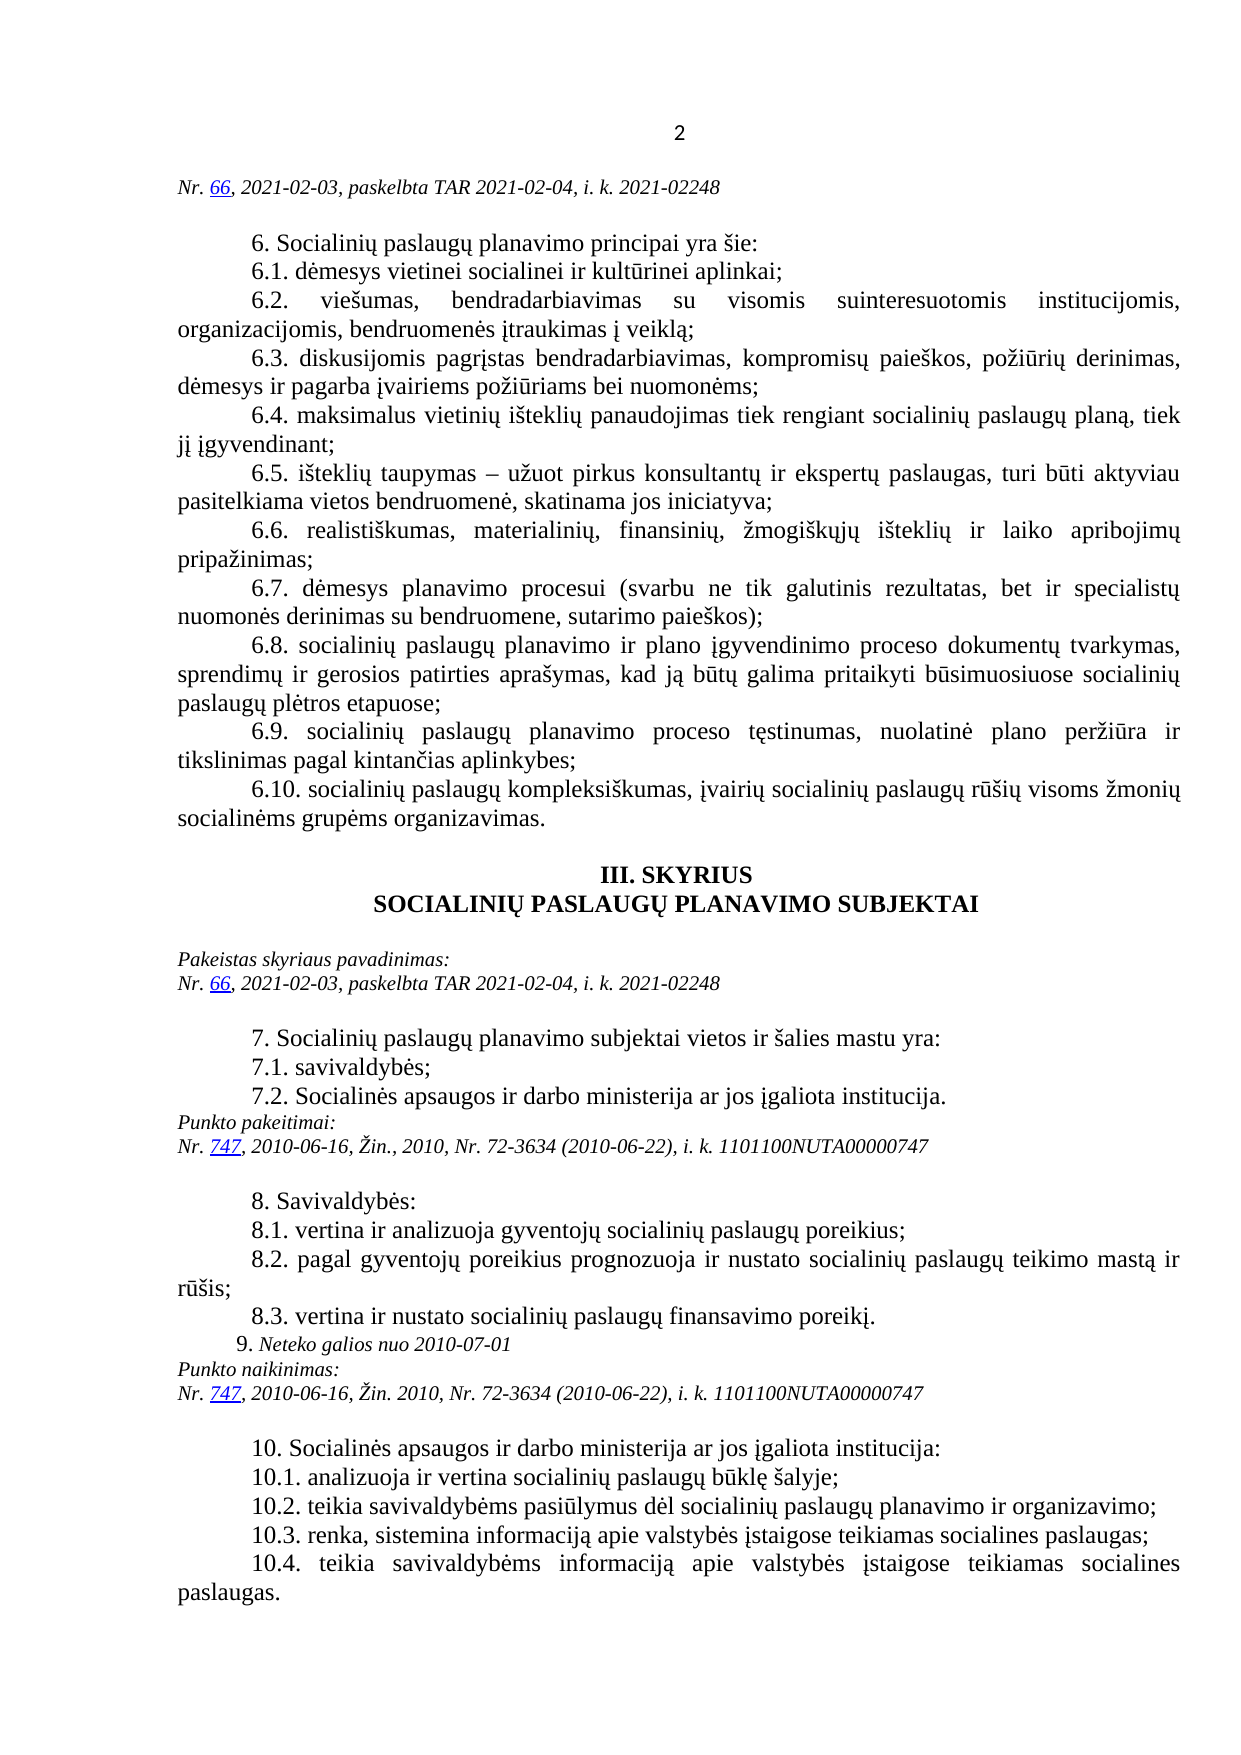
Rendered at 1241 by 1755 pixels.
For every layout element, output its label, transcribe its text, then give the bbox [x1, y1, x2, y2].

text Pakeistas skyriaus pavadinimas: [177, 946, 1181, 971]
text 7. Socialinių paslaugų planavimo subjektai vietos ir šalies mastu yra: [177, 1023, 1181, 1052]
text 6.2. viešumas, bendradarbiavimas su visomis suinteresuotomis institucijomis, organizacijomis, bendruomenės įtraukimas į veiklą; [177, 285, 1181, 343]
text 6.5. išteklių taupymas – užuot pirkus konsultantų ir ekspertų paslaugas, turi būti aktyviau pasitelkiama vietos bendruomenė, skatinama jos iniciatyva; [177, 458, 1181, 515]
text 6.7. dėmesys planavimo procesui (svarbu ne tik galutinis rezultatas, bet ir specialistų nuomonės derinimas su bendruomene, sutarimo paieškos); [177, 573, 1181, 630]
text 6.4. maksimalus vietinių išteklių panaudojimas tiek rengiant socialinių paslaugų planą, tiek jį įgyvendinant; [177, 400, 1181, 458]
text 9. Neteko galios nuo 2010-07-01 [177, 1330, 1181, 1357]
text 6.1. dėmesys vietinei socialinei ir kultūrinei aplinkai; [177, 256, 1181, 285]
text 10.4. teikia savivaldybėms informaciją apie valstybės įstaigose teikiamas socialines paslaugas. [177, 1548, 1181, 1606]
text Punkto pakeitimai: [177, 1109, 1181, 1134]
text 7.1. savivaldybės; [177, 1052, 1181, 1081]
text 10.1. analizuoja ir vertina socialinių paslaugų būklę šalyje; [177, 1462, 1181, 1491]
text Punkto naikinimas: [177, 1357, 1181, 1381]
text 8. Savivaldybės: [177, 1186, 1181, 1215]
text Nr. 747, 2010-06-16, Žin., 2010, Nr. 72-3634 (2010-06-22), i. k. 1101100NUTA00000747 [177, 1134, 1181, 1158]
text 8.2. pagal gyventojų poreikius prognozuoja ir nustato socialinių paslaugų teikimo mastą ir rūšis; [177, 1244, 1181, 1301]
text 8.1. vertina ir analizuoja gyventojų socialinių paslaugų poreikius; [177, 1215, 1181, 1244]
text 6.8. socialinių paslaugų planavimo ir plano įgyvendinimo proceso dokumentų tvarkymas, sprendimų ir gerosios patirties aprašymas, kad ją būtų galima pritaikyti būsimuosiuose socialinių paslaugų plėtros etapuose; [177, 630, 1181, 716]
text 10.3. renka, sistemina informaciją apie valstybės įstaigose teikiamas socialines paslaugas; [177, 1520, 1181, 1548]
text 7.2. Socialinės apsaugos ir darbo ministerija ar jos įgaliota institucija. [177, 1081, 1181, 1109]
text 6.6. realistiškumas, materialinių, finansinių, žmogiškųjų išteklių ir laiko apribojimų pripažinimas; [177, 515, 1181, 573]
text III. SKYRIUS SOCIALINIŲ PASLAUGŲ PLANAVIMO SUBJEKTAI [177, 860, 1181, 918]
text Nr. 66, 2021-02-03, paskelbta TAR 2021-02-04, i. k. 2021-02248 [177, 175, 1181, 199]
text 8.3. vertina ir nustato socialinių paslaugų finansavimo poreikį. [177, 1301, 1181, 1330]
text Nr. 66, 2021-02-03, paskelbta TAR 2021-02-04, i. k. 2021-02248 [177, 971, 1181, 994]
text 6.3. diskusijomis pagrįstas bendradarbiavimas, kompromisų paieškos, požiūrių derinimas, dėmesys ir pagarba įvairiems požiūriams bei nuomonėms; [177, 343, 1181, 400]
text 6.9. socialinių paslaugų planavimo proceso tęstinumas, nuolatinė plano peržiūra ir tikslinimas pagal kintančias aplinkybes; [177, 716, 1181, 774]
text 6.10. socialinių paslaugų kompleksiškumas, įvairių socialinių paslaugų rūšių visoms žmonių socialinėms grupėms organizavimas. [177, 774, 1181, 831]
text Nr. 747, 2010-06-16, Žin. 2010, Nr. 72-3634 (2010-06-22), i. k. 1101100NUTA00000747 [177, 1381, 1181, 1405]
text 6. Socialinių paslaugų planavimo principai yra šie: [177, 228, 1181, 256]
text 10. Socialinės apsaugos ir darbo ministerija ar jos įgaliota institucija: [177, 1433, 1181, 1462]
text 10.2. teikia savivaldybėms pasiūlymus dėl socialinių paslaugų planavimo ir organizavimo; [177, 1491, 1181, 1520]
